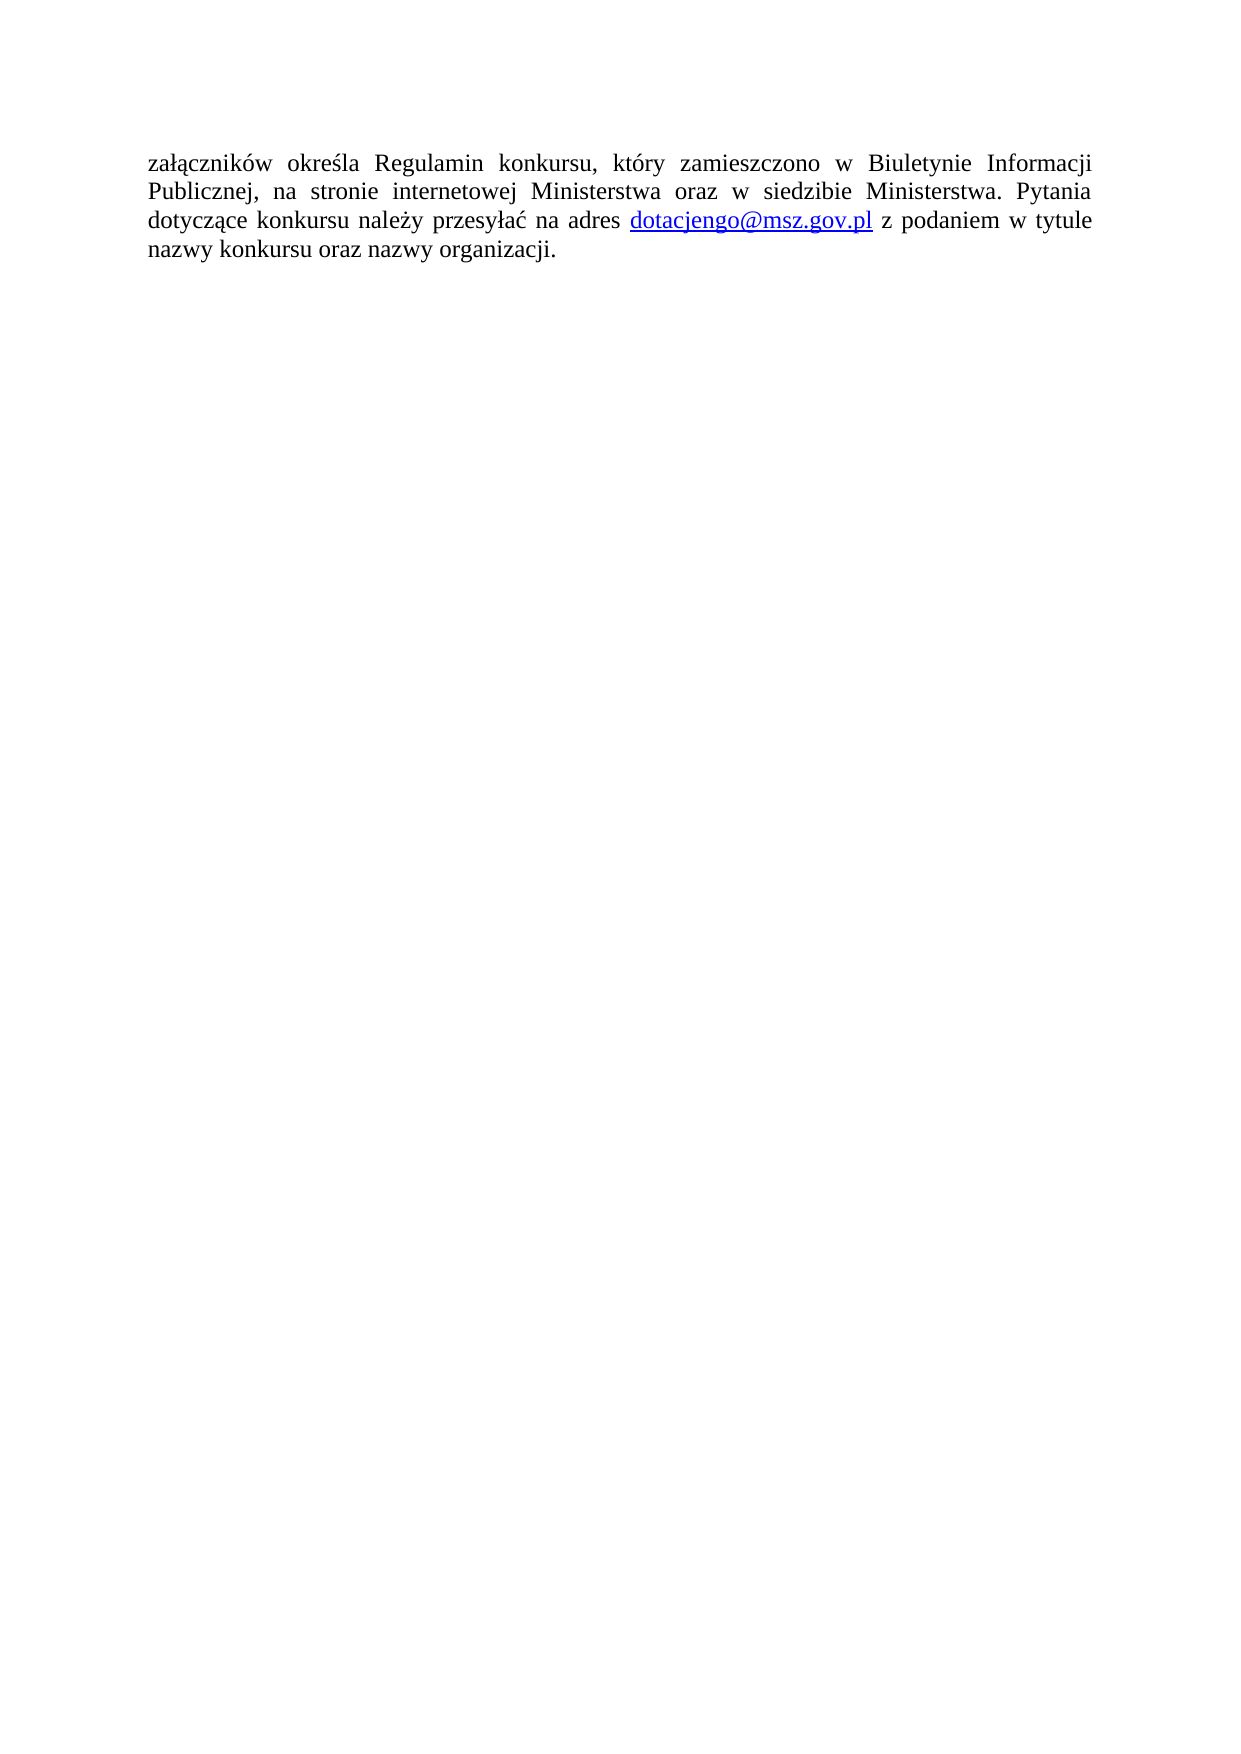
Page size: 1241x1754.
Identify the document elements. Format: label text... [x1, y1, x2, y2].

text załączników określa Regulamin konkursu, który zamieszczono w Biuletynie Informacji Publicznej, na stronie internetowej Ministerstwa oraz w siedzibie Ministerstwa. Pytania dotyczące konkursu należy przesyłać na adres dotacjengo@msz.gov.pl z podaniem w tytule nazwy konkursu oraz nazwy organizacji. [148, 148, 1093, 263]
